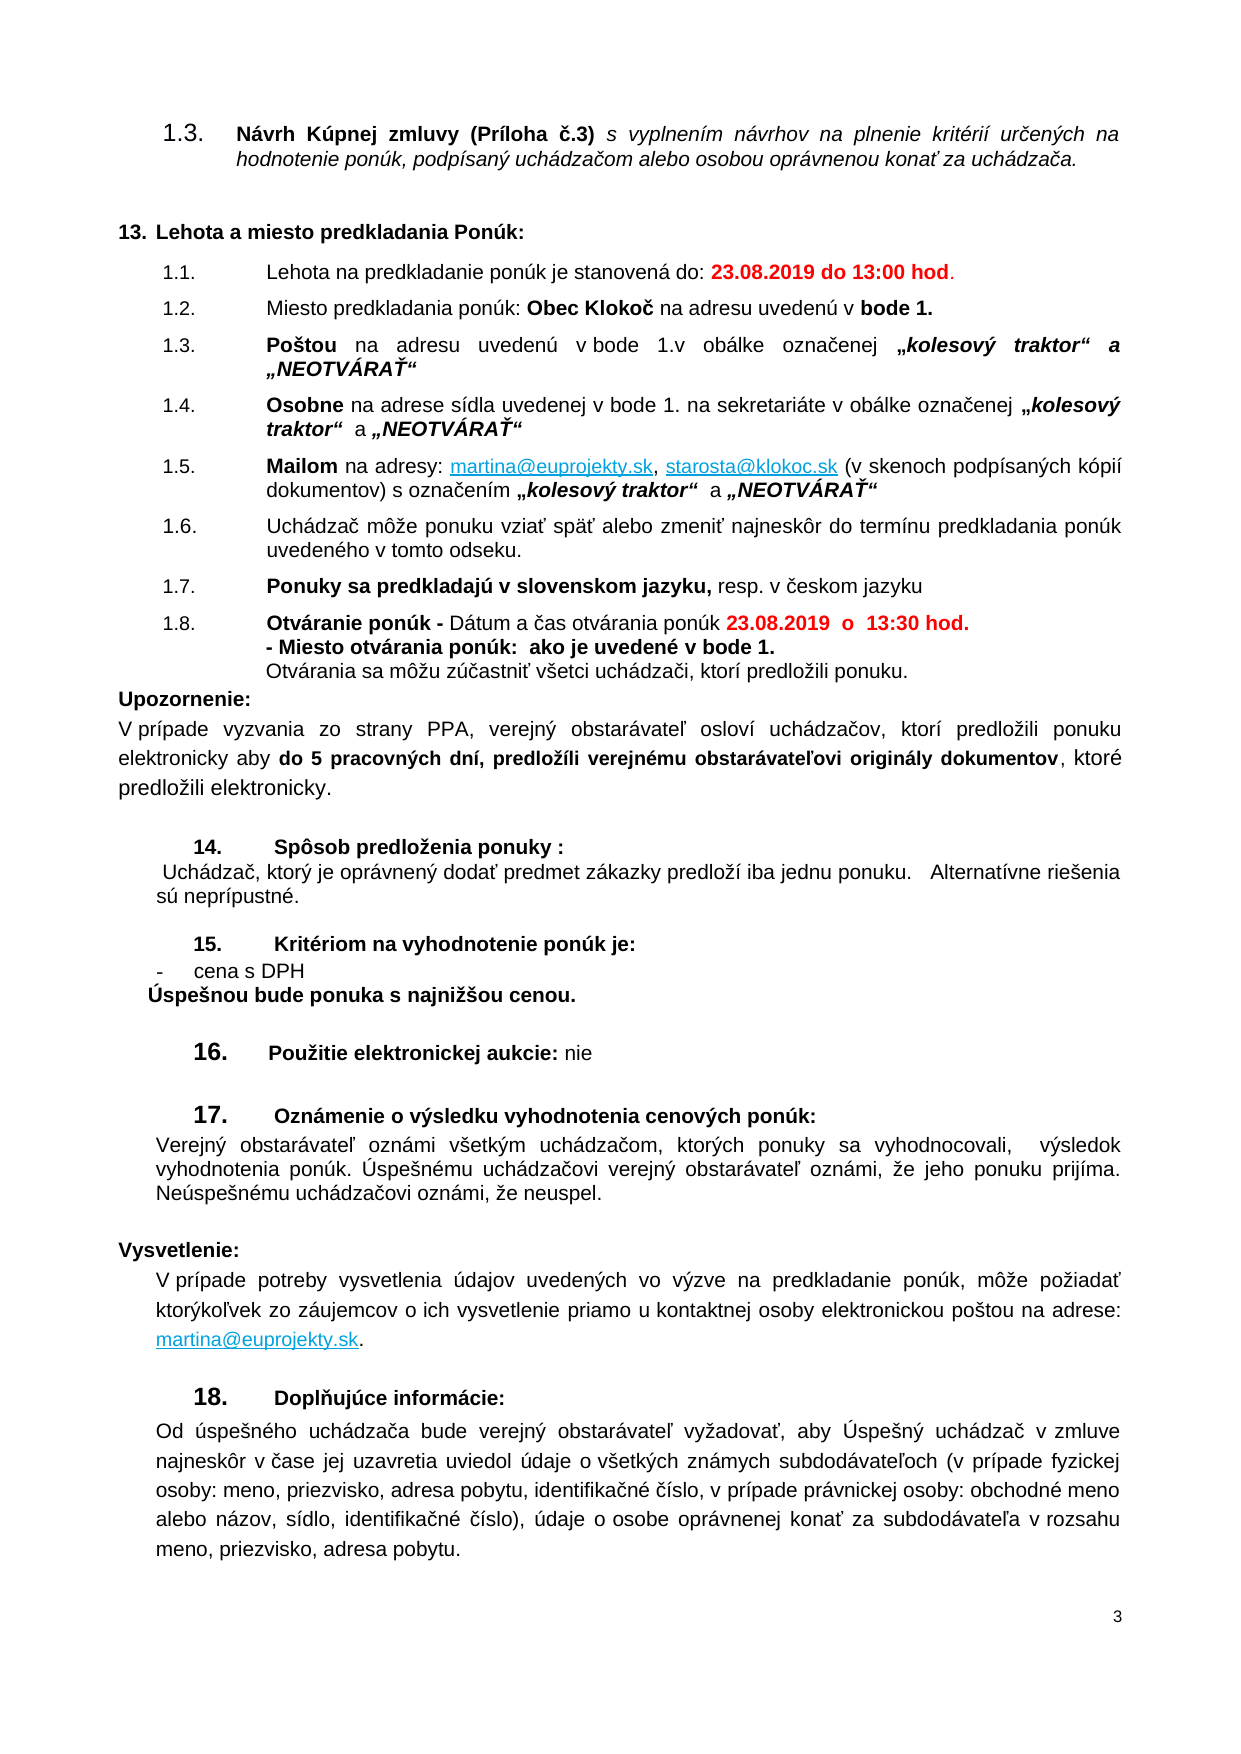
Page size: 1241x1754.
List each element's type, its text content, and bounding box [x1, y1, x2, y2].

list Verejný obstarávateľ oznámi všetkým uchádzačom, ktorých ponuky sa vyhodnocovali, výsledok vyhodnotenia ponúk. Úspešnému uchádzačovi verejný obstarávateľ oznámi, že jeho ponuku prijíma. Neúspešnému uchádzačovi oznámi, že neuspel. [156, 1133, 1122, 1205]
list Kritériom na vyhodnotenie ponúk je: [193, 931, 1120, 955]
list Od úspešného uchádzača bude verejný obstarávateľ vyžadovať, aby Úspešný uchádzač v zmluve najneskôr v čase jej uzavretia uviedol údaje o všetkých známych subdodávateľoch (v prípade fyzickej osoby: meno, priezvisko, adresa pobytu, identifikačné číslo, v prípade právnickej osoby: obchodné meno alebo názov, sídlo, identifikačné číslo), údaje o osobe oprávnenej konať za subdodávateľa v rozsahu meno, priezvisko, adresa pobytu. [156, 1415, 1120, 1562]
text Vysvetlenie: [118, 1234, 1122, 1264]
text Upozornenie: [118, 683, 1122, 712]
list Doplňujúce informácie: [193, 1382, 1120, 1411]
list Uchádzač môže ponuku vziať späť alebo zmeniť najneskôr do termínu predkladania ponúk uvedeného v tomto odseku. [162, 514, 1122, 562]
list Osobne na adrese sídla uvedenej v bode 1. na sekretariáte v obálke označenej „kolesový traktor“ a „NEOTVÁRAŤ“ [162, 393, 1122, 441]
list Lehota na predkladanie ponúk je stanovená do: 23.08.2019 do 13:00 hod. [162, 260, 1122, 284]
list Miesto predkladania ponúk: Obec Klokoč na adresu uvedenú v bode 1. [162, 296, 1122, 320]
text Uchádzač, ktorý je oprávnený dodať predmet zákazky predloží iba jednu ponuku. Alternatívne riešenia sú neprípustné. [156, 860, 1122, 907]
text - Miesto otvárania ponúk: ako je uvedené v bode 1. [266, 635, 1122, 659]
text Otvárania sa môžu zúčastniť všetci uchádzači, ktorí predložili ponuku. [266, 659, 1122, 683]
list Oznámenie o výsledku vyhodnotenia cenových ponúk: [193, 1100, 1120, 1128]
list V prípade potreby vysvetlenia údajov uvedených vo výzve na predkladanie ponúk, môže požiadať ktorýkoľvek zo záujemcov o ich vysvetlenie priamo u kontaktnej osoby elektronickou poštou na adrese: martina@euprojekty.sk. [156, 1264, 1122, 1353]
list Ponuky sa predkladajú v slovenskom jazyku, resp. v českom jazyku [162, 574, 1122, 598]
list Poštou na adresu uvedenú v bode 1.v obálke označenej „kolesový traktor“ a „NEOTVÁRAŤ“ [162, 333, 1122, 381]
list Spôsob predloženia ponuky : [193, 831, 1120, 860]
list Otváranie ponúk - Dátum a čas otvárania ponúk 23.08.2019 o 13:30 hod. [162, 611, 1122, 635]
list Návrh Kúpnej zmluvy (Príloha č.3) s vyplnením návrhov na plnenie kritérií určených na hodnotenie ponúk, podpísaný uchádzačom alebo osobou oprávnenou konať za uchádzača. [162, 118, 1122, 171]
list Použitie elektronickej aukcie: nie [193, 1037, 1120, 1066]
text V prípade vyzvania zo strany PPA, verejný obstarávateľ osloví uchádzačov, ktorí predložili ponuku elektronicky aby do 5 pracovných dní, predložíli verejnému obstarávateľovi originály dokumentov, ktoré predložili elektronicky. [118, 712, 1122, 801]
list cena s DPH [156, 959, 1122, 983]
list Mailom na adresy: martina@euprojekty.sk, starosta@klokoc.sk (v skenoch podpísaných kópií dokumentov) s označením „kolesový traktor“ a „NEOTVÁRAŤ“ [162, 453, 1122, 501]
list Lehota a miesto predkladania Ponúk: [118, 220, 1122, 244]
text Úspešnou bude ponuka s najnižšou cenou. [148, 983, 1122, 1007]
